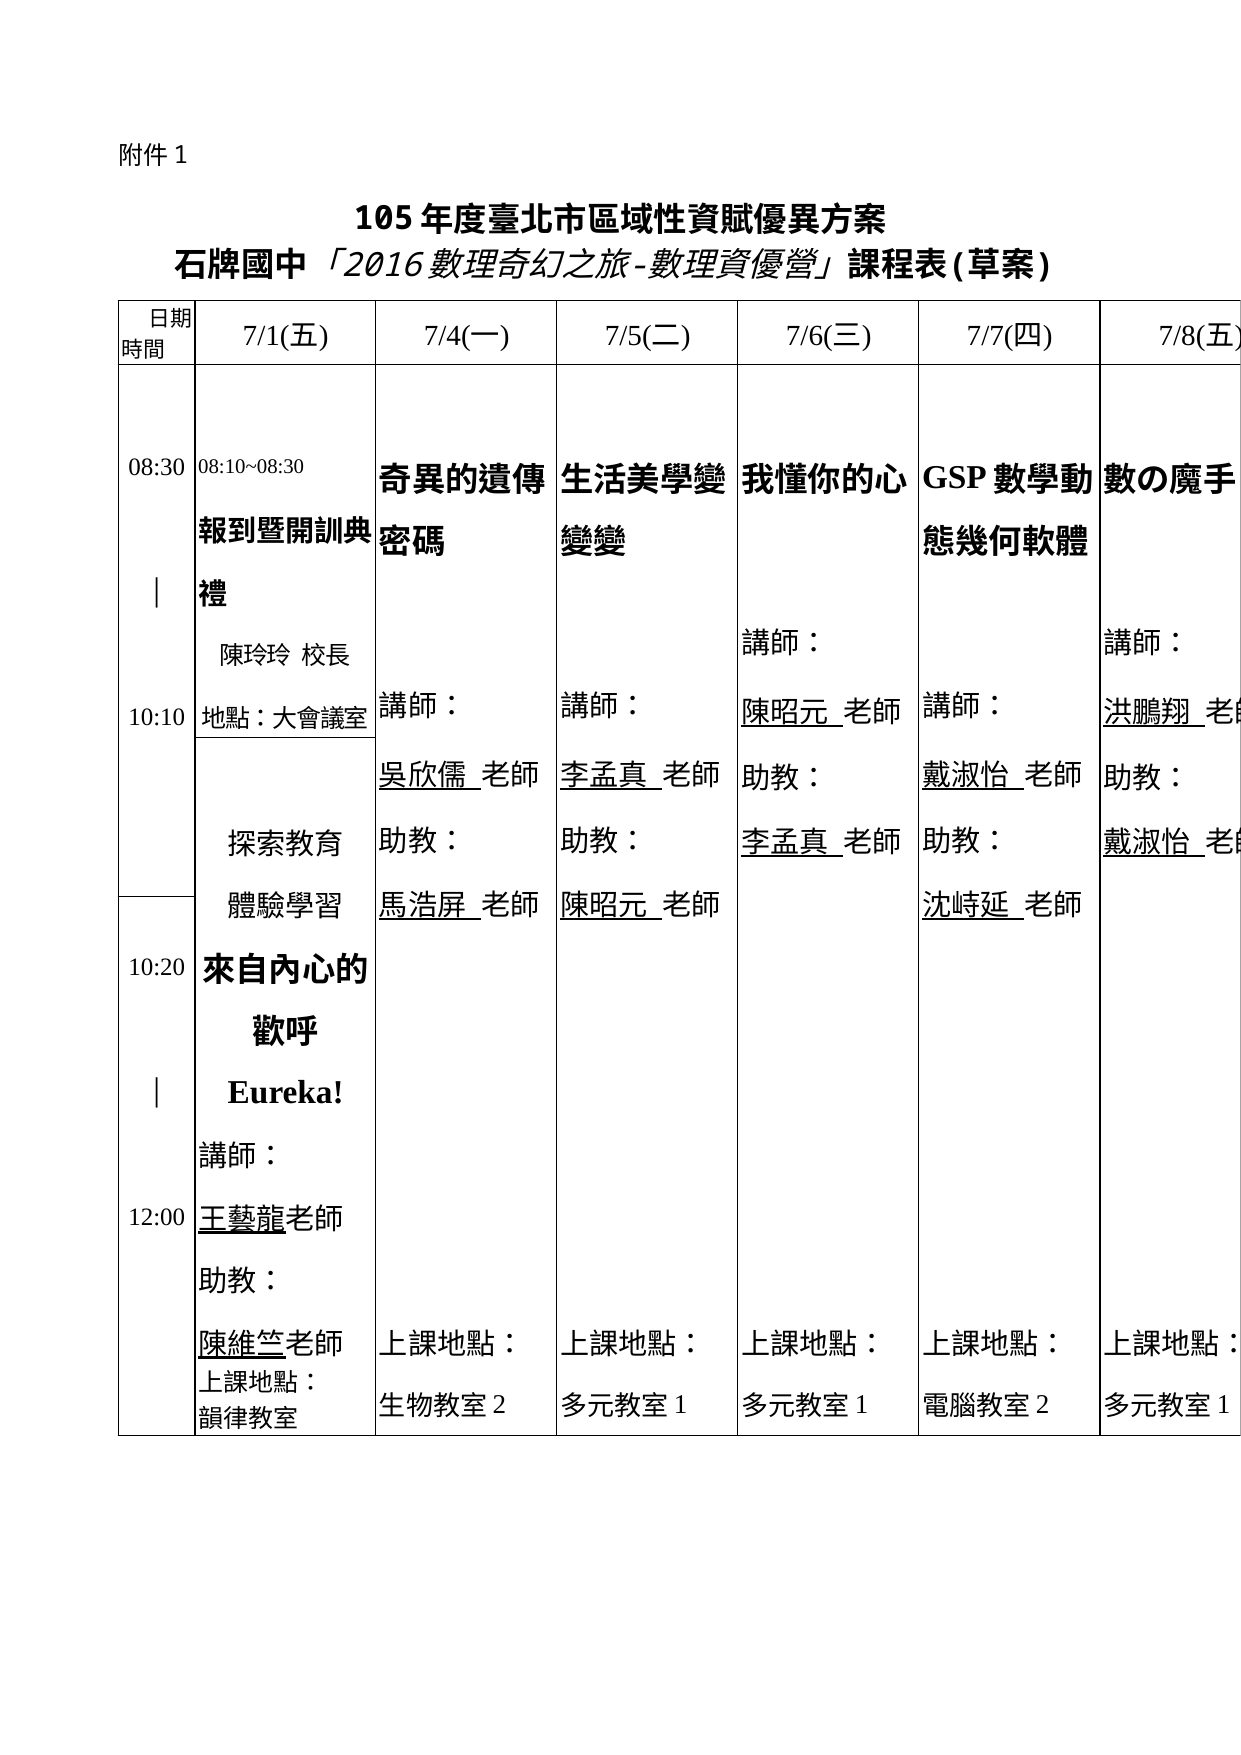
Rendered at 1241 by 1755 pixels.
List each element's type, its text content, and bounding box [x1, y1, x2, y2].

table_header 7/6(三) [738, 301, 918, 364]
table_header 7/5(二) [557, 301, 737, 364]
table_header 7/1(五) [196, 301, 375, 364]
table_header 7/7(四) [919, 301, 1099, 364]
text 石牌國中「2016數理奇幻之旅-數理資優營」課程表(草案) [118, 237, 1110, 286]
table_header 7/8(五) [1101, 301, 1240, 364]
table_cell 探索教育 體驗學習 來自內心的歡呼Eureka! 講師： 王藝龍老師 助教： 陳維竺老師 上課地點： 韻律教室 [196, 738, 375, 1435]
table_cell 生活美學變變變 講師： 李孟真 老師 助教： 陳昭元 老師 上課地點： 多元教室1 [557, 365, 737, 1435]
text 附件1 [118, 112, 1122, 175]
table_cell 我懂你的心 講師： 陳昭元 老師 助教： 李孟真 老師 上課地點： 多元教室1 [738, 365, 918, 1435]
table_cell 08:30 │ 10:10 [119, 365, 194, 896]
text 105年度臺北市區域性資賦優異方案 [118, 175, 1122, 237]
table_cell 08:10~08:30 報到暨開訓典禮 陳玲玲 校長 地點：大會議室 [196, 365, 375, 737]
table_header 日期 時間 [119, 301, 194, 364]
table_cell 奇異的遺傳密碼 講師： 吳欣儒 老師 助教： 馬浩屏 老師 上課地點： 生物教室2 [376, 365, 556, 1435]
table_header 7/4(一) [376, 301, 556, 364]
table_cell 數の魔手 講師： 洪鵬翔 老師 助教： 戴淑怡 老師 上課地點： 多元教室1 [1101, 365, 1240, 1435]
table_cell GSP數學動態幾何軟體 講師： 戴淑怡 老師 助教： 沈峙延 老師 上課地點： 電腦教室2 [919, 365, 1099, 1435]
table_cell 10:20 │ 12:00 [119, 897, 194, 1435]
